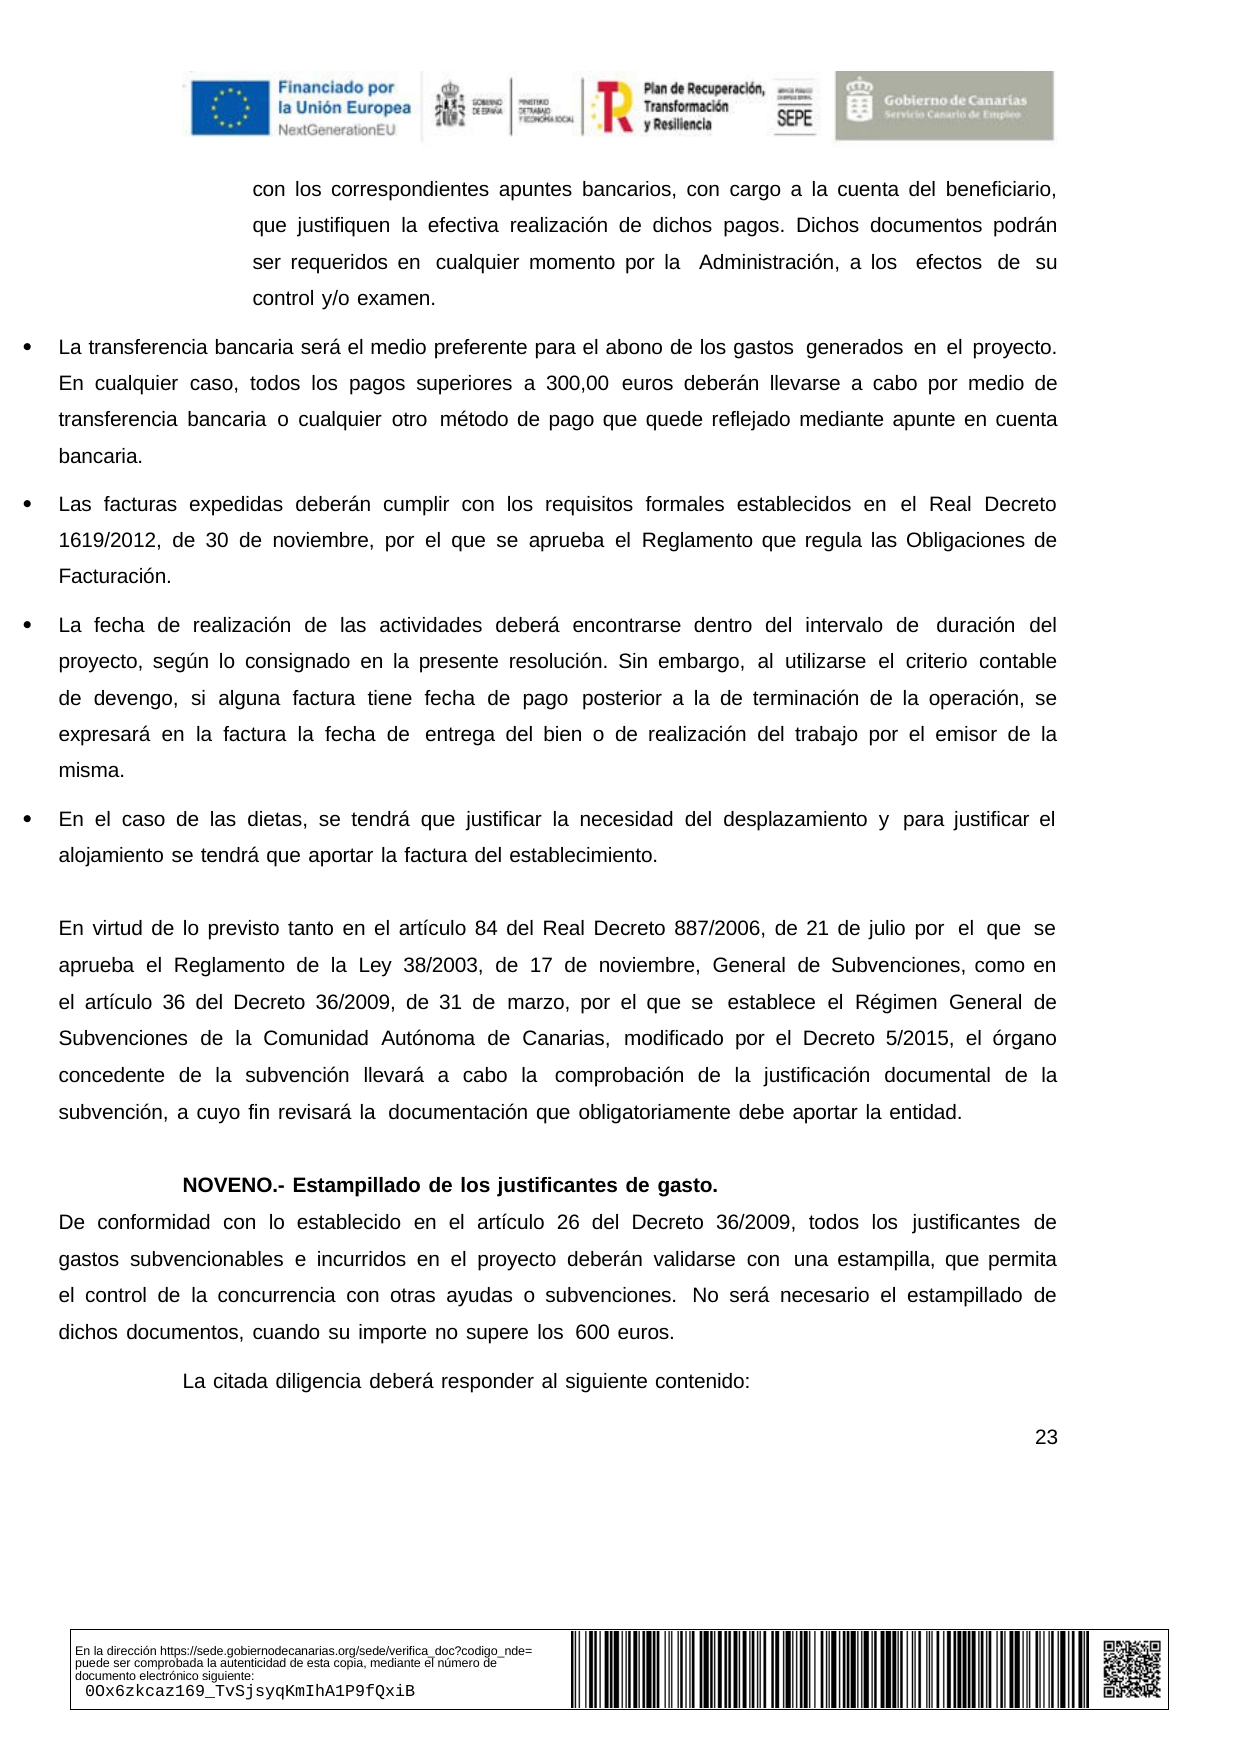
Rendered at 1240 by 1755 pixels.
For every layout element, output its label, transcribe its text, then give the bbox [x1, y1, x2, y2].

text con los correspondientes apuntes bancarios, con cargo a la cuenta del beneficiario, que justifiquen la efectiva realización de dichos pagos. Dichos documentos podrán ser requeridos en cualquier momento por la Administración, a los efectos de su control y/o examen. [252, 176, 1057, 310]
list La transferencia bancaria será el medio preferente para el abono de los gastos generados en el proyecto. En cualquier caso, todos los pagos superiores a 300,00 euros deberán llevarse a cabo por medio de transferencia bancaria o cualquier otro método de pago que quede reflejado mediante apunte en cuenta bancaria. [23, 334, 1058, 467]
text La citada diligencia deberá responder al siguiente contenido: [182, 1369, 1181, 1393]
text De conformidad con lo establecido en el artículo 26 del Decreto 36/2009, todos los justificantes de gastos subvencionables e incurridos en el proyecto deberán validarse con una estampilla, que permita el control de la concurrencia con otras ayudas o subvenciones. No será necesario el estampillado de dichos documentos, cuando su importe no supere los 600 euros. [58, 1210, 1057, 1344]
list Las facturas expedidas deberán cumplir con los requisitos formales establecidos en el Real Decreto 1619/2012, de 30 de noviembre, por el que se aprueba el Reglamento que regula las Obligaciones de Facturación. [23, 492, 1057, 588]
list La fecha de realización de las actividades deberá encontrarse dentro del intervalo de duración del proyecto, según lo consignado en la presente resolución. Sin embargo, al utilizarse el criterio contable de devengo, si alguna factura tiene fecha de pago posterior a la de terminación de la operación, se expresará en la factura la fecha de entrega del bien o de realización del trabajo por el emisor de la misma. [23, 613, 1057, 782]
text 23 [58, 1425, 1058, 1449]
text En virtud de lo previsto tanto en el artículo 84 del Real Decreto 887/2006, de 21 de julio por el que se aprueba el Reglamento de la Ley 38/2003, de 17 de noviembre, General de Subvenciones, como en el artículo 36 del Decreto 36/2009, de 31 de marzo, por el que se establece el Régimen General de Subvenciones de la Comunidad Autónoma de Canarias, modificado por el Decreto 5/2015, el órgano concedente de la subvención llevará a cabo la comprobación de la justificación documental de la subvención, a cuyo fin revisará la documentación que obligatoriamente debe aportar la entidad. [58, 916, 1057, 1124]
subtitle NOVENO.- Estampillado de los justificantes de gasto. [182, 1173, 1181, 1197]
list En el caso de las dietas, se tendrá que justificar la necesidad del desplazamiento y para justificar el alojamiento se tendrá que aportar la factura del establecimiento. [23, 806, 1056, 866]
